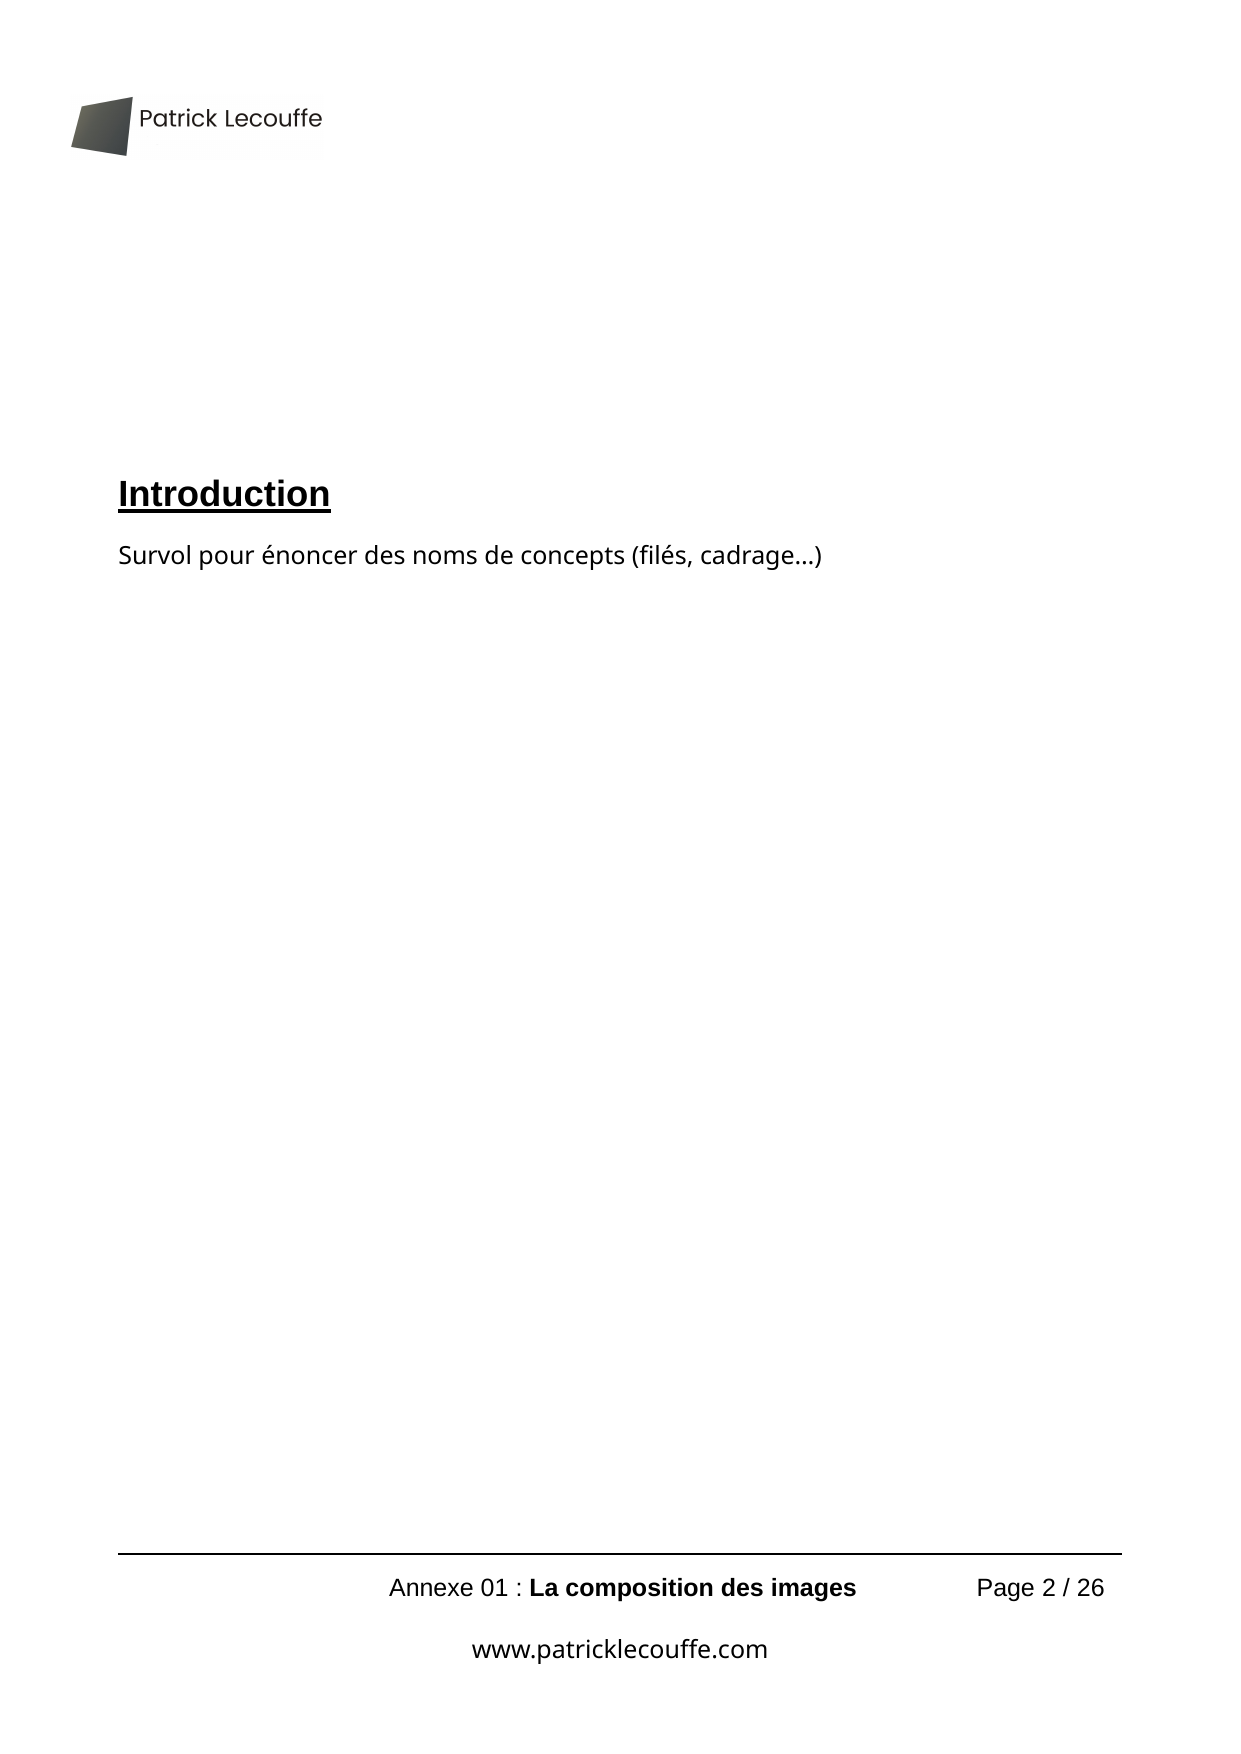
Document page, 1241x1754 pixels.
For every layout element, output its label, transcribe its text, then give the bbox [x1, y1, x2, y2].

picture [69, 94, 324, 160]
text Survol pour énoncer des noms de concepts (filés, cadrage…) [118, 538, 1122, 572]
subtitle Introduction [118, 472, 1122, 514]
